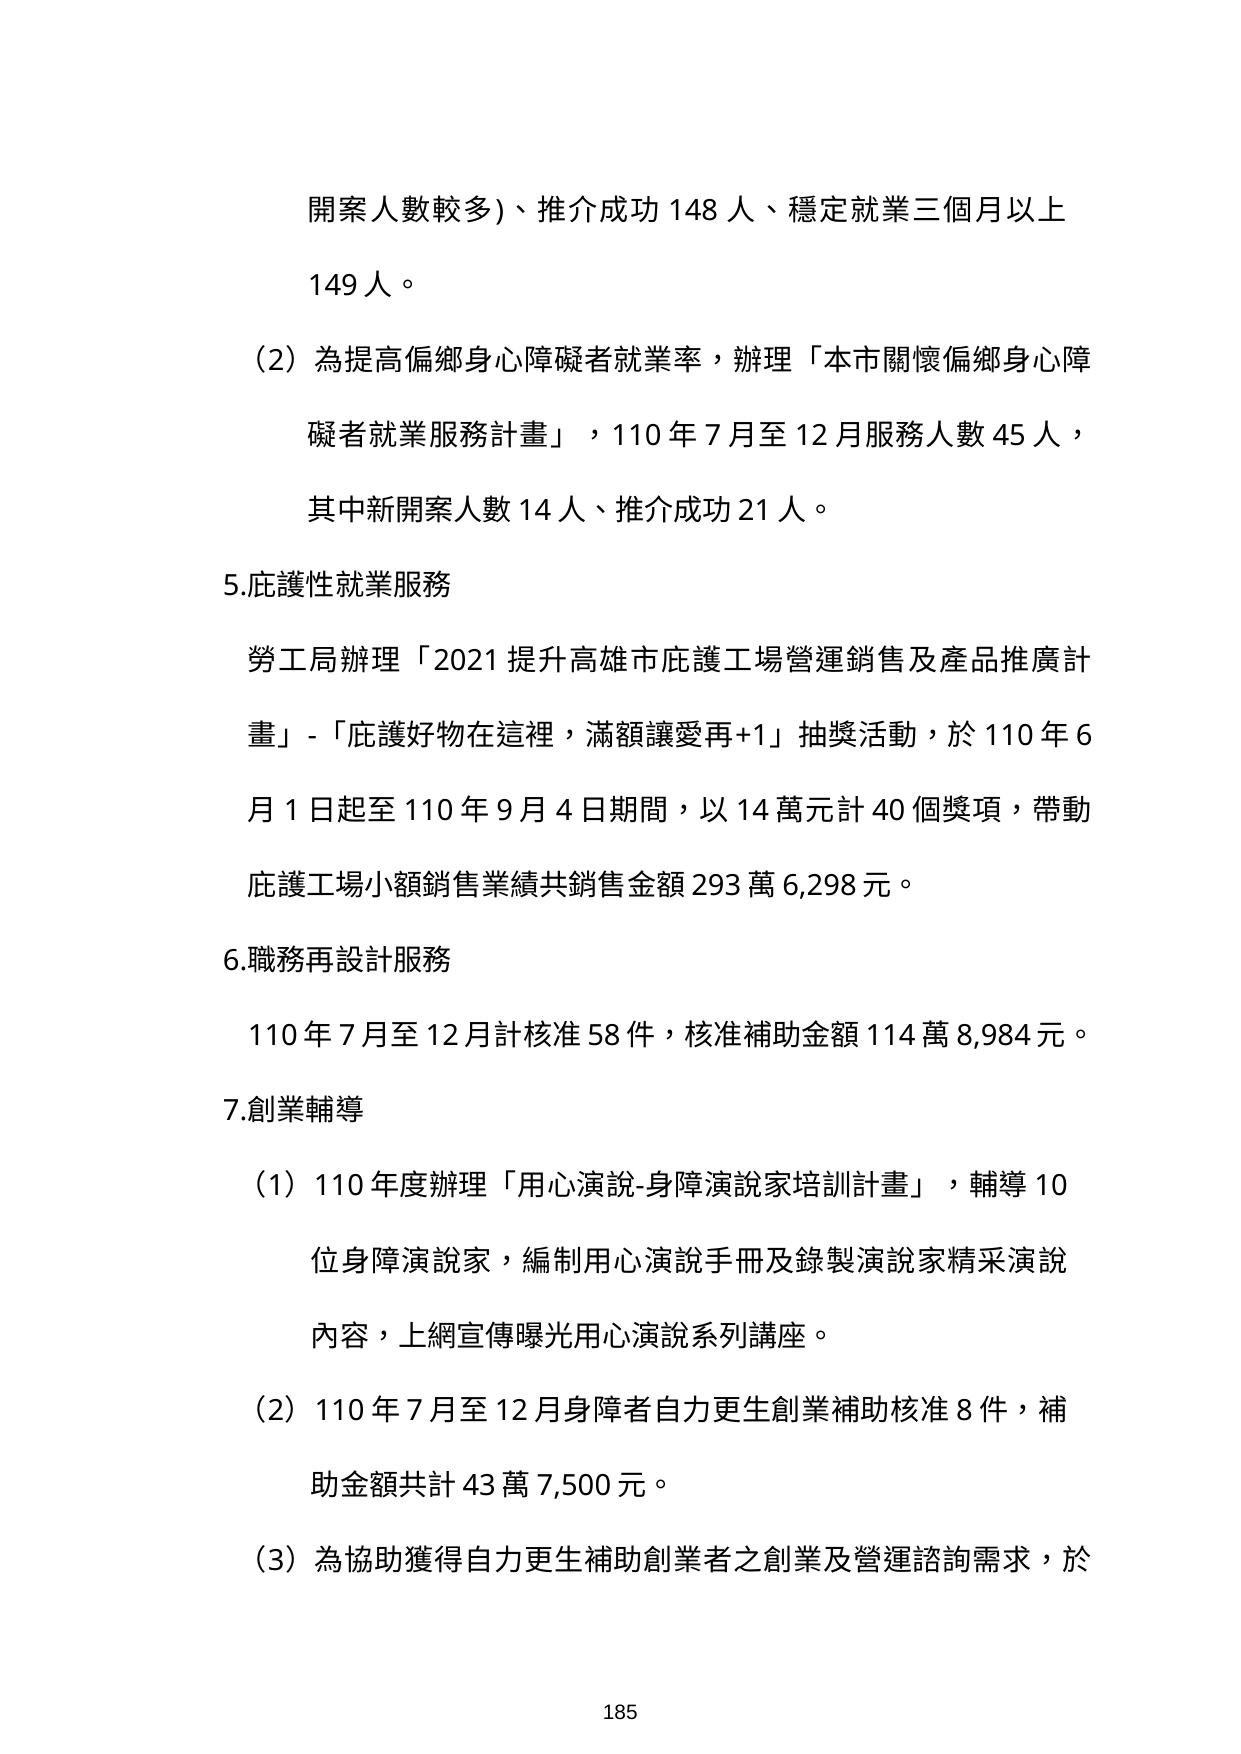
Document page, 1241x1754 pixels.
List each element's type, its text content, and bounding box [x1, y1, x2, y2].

text 開案人數較多)、推介成功148人、穩定就業三個月以上149人。 [238, 164, 1067, 314]
text （2）為提高偏鄉身心障礙者就業率，辦理「本市關懷偏鄉身心障礙者就業服務計畫」，110年7月至12月服務人數45人，其中新開案人數14人、推介成功21人。 [238, 314, 1092, 539]
text 6.職務再設計服務 [223, 914, 1092, 989]
text 110年7月至12月計核准58件，核准補助金額114萬8,984元。 [248, 989, 1092, 1064]
text 7.創業輔導 [223, 1064, 1092, 1139]
text （1）110年度辦理「用心演說-身障演說家培訓計畫」，輔導10位身障演說家，編制用心演說手冊及錄製演說家精采演說內容，上網宣傳曝光用心演說系列講座。 [238, 1139, 1067, 1364]
text 勞工局辦理「2021提升高雄市庇護工場營運銷售及產品推廣計畫」-「庇護好物在這裡，滿額讓愛再+1」抽獎活動，於110年6月1日起至110年9月4日期間，以14萬元計40個獎項，帶動庇護工場小額銷售業績共銷售金額293萬6,298元。 [248, 614, 1092, 914]
text （2）110年7月至12月身障者自力更生創業補助核准8件，補助金額共計43萬7,500元。 [238, 1364, 1067, 1514]
text 5.庇護性就業服務 [223, 539, 1092, 614]
text （3）為協助獲得自力更生補助創業者之創業及營運諮詢需求，於 [238, 1514, 1092, 1589]
